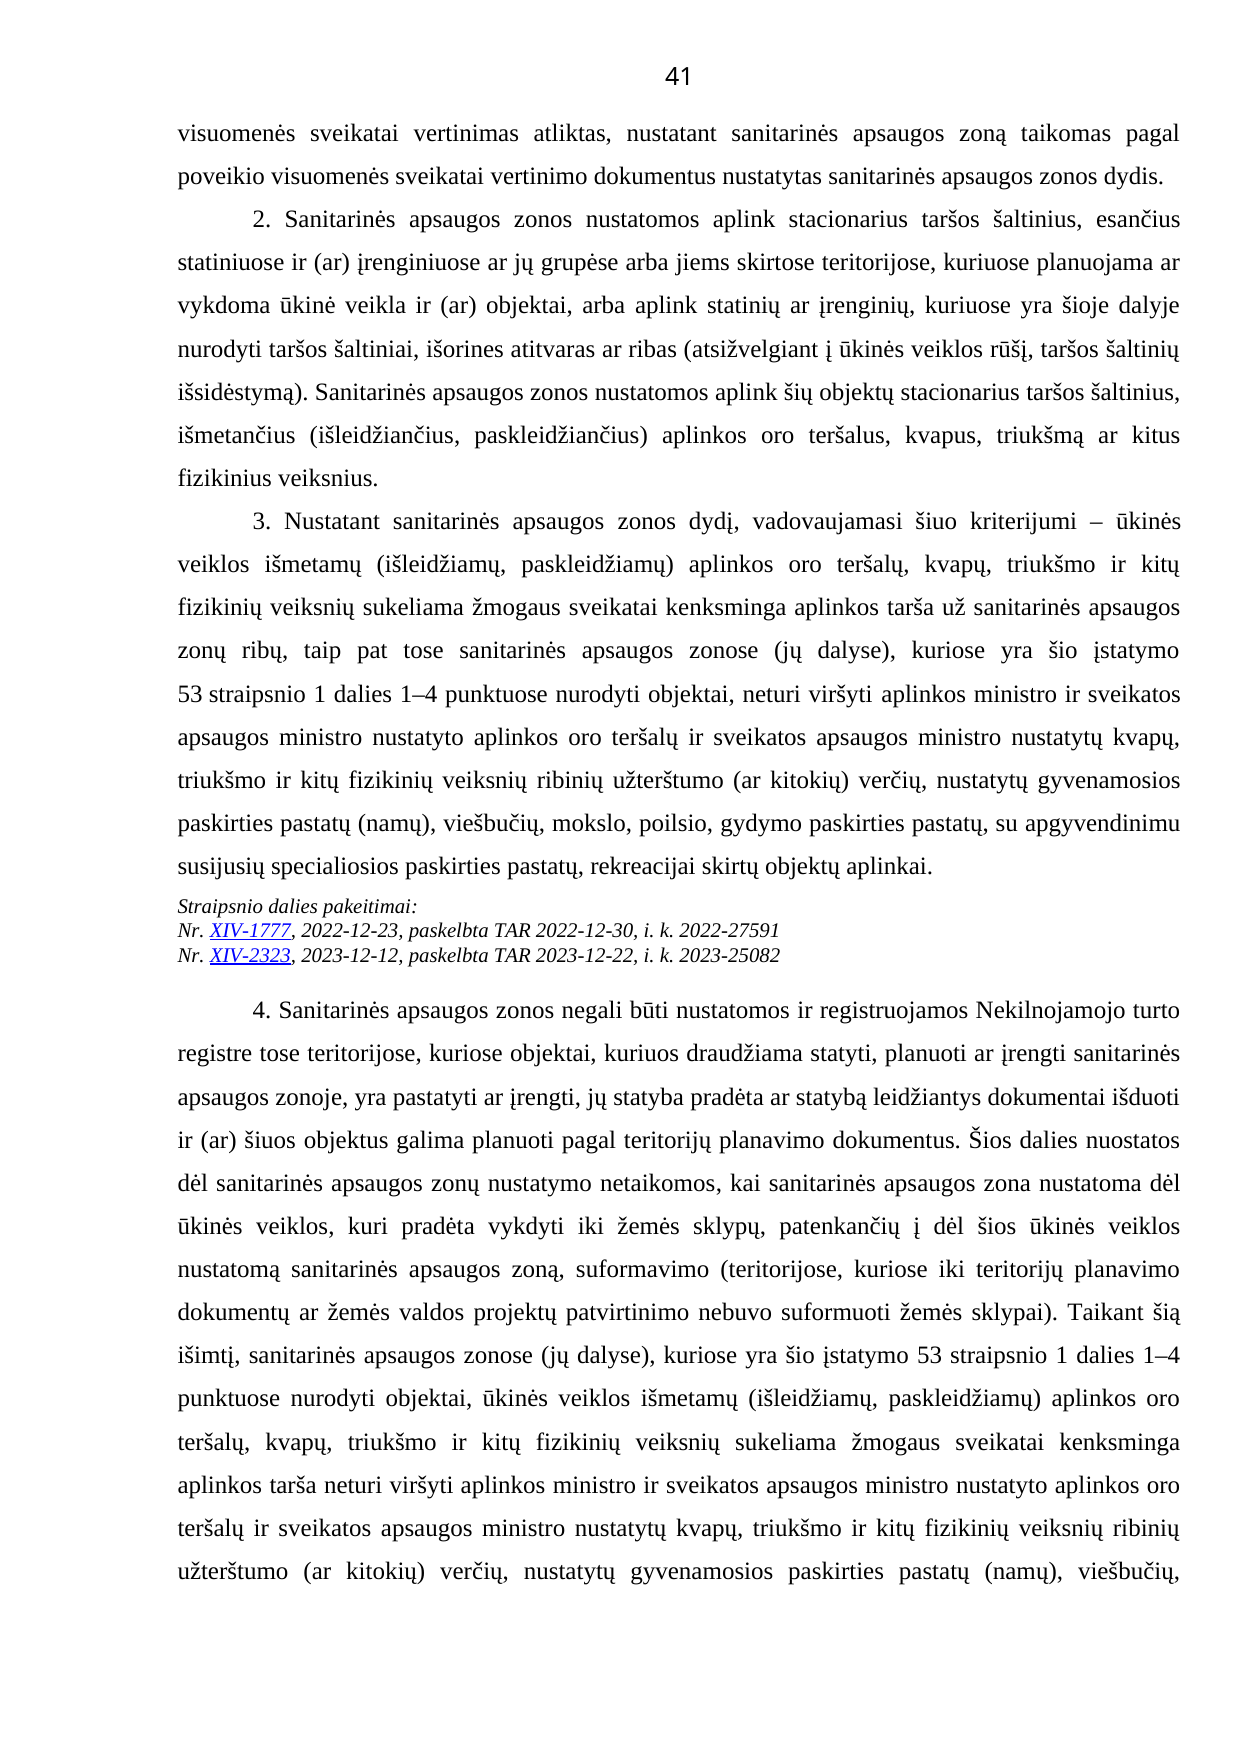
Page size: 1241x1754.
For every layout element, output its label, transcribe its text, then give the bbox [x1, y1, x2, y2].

text Nr. XIV-1777, 2022-12-23, paskelbta TAR 2022-12-30, i. k. 2022-27591 [177, 918, 1181, 942]
text Straipsnio dalies pakeitimai: [177, 894, 1181, 918]
text Nr. XIV-2323, 2023-12-12, paskelbta TAR 2023-12-22, i. k. 2023-25082 [177, 942, 1181, 967]
text 2. Sanitarinės apsaugos zonos nustatomos aplink stacionarius taršos šaltinius, esančius statiniuose ir (ar) įrenginiuose ar jų grupėse arba jiems skirtose teritorijose, kuriuose planuojama ar vykdoma ūkinė veikla ir (ar) objektai, arba aplink statinių ar įrenginių, kuriuose yra šioje dalyje nurodyti taršos šaltiniai, išorines atitvaras ar ribas (atsižvelgiant į ūkinės veiklos rūšį, taršos šaltinių išsidėstymą). Sanitarinės apsaugos zonos nustatomos aplink šių objektų stacionarius taršos šaltinius, išmetančius (išleidžiančius, paskleidžiančius) aplinkos oro teršalus, kvapus, triukšmą ar kitus fizikinius veiksnius. [177, 204, 1181, 492]
text 4. Sanitarinės apsaugos zonos negali būti nustatomos ir registruojamos Nekilnojamojo turto registre tose teritorijose, kuriose objektai, kuriuos draudžiama statyti, planuoti ar įrengti sanitarinės apsaugos zonoje, yra pastatyti ar įrengti, jų statyba pradėta ar statybą leidžiantys dokumentai išduoti ir (ar) šiuos objektus galima planuoti pagal teritorijų planavimo dokumentus. Šios dalies nuostatos dėl sanitarinės apsaugos zonų nustatymo netaikomos, kai sanitarinės apsaugos zona nustatoma dėl ūkinės veiklos, kuri pradėta vykdyti iki žemės sklypų, patenkančių į dėl šios ūkinės veiklos nustatomą sanitarinės apsaugos zoną, suformavimo (teritorijose, kuriose iki teritorijų planavimo dokumentų ar žemės valdos projektų patvirtinimo nebuvo suformuoti žemės sklypai). Taikant šią išimtį, sanitarinės apsaugos zonose (jų dalyse), kuriose yra šio įstatymo 53 straipsnio 1 dalies 1–4 punktuose nurodyti objektai, ūkinės veiklos išmetamų (išleidžiamų, paskleidžiamų) aplinkos oro teršalų, kvapų, triukšmo ir kitų fizikinių veiksnių sukeliama žmogaus sveikatai kenksminga aplinkos tarša neturi viršyti aplinkos ministro ir sveikatos apsaugos ministro nustatyto aplinkos oro teršalų ir sveikatos apsaugos ministro nustatytų kvapų, triukšmo ir kitų fizikinių veiksnių ribinių užterštumo (ar kitokių) verčių, nustatytų gyvenamosios paskirties pastatų (namų), viešbučių, [177, 995, 1181, 1585]
text visuomenės sveikatai vertinimas atliktas, nustatant sanitarinės apsaugos zoną taikomas pagal poveikio visuomenės sveikatai vertinimo dokumentus nustatytas sanitarinės apsaugos zonos dydis. [177, 118, 1181, 190]
text 3. Nustatant sanitarinės apsaugos zonos dydį, vadovaujamasi šiuo kriterijumi – ūkinės veiklos išmetamų (išleidžiamų, paskleidžiamų) aplinkos oro teršalų, kvapų, triukšmo ir kitų fizikinių veiksnių sukeliama žmogaus sveikatai kenksminga aplinkos tarša už sanitarinės apsaugos zonų ribų, taip pat tose sanitarinės apsaugos zonose (jų dalyse), kuriose yra šio įstatymo 53 straipsnio 1 dalies 1–4 punktuose nurodyti objektai, neturi viršyti aplinkos ministro ir sveikatos apsaugos ministro nustatyto aplinkos oro teršalų ir sveikatos apsaugos ministro nustatytų kvapų, triukšmo ir kitų fizikinių veiksnių ribinių užterštumo (ar kitokių) verčių, nustatytų gyvenamosios paskirties pastatų (namų), viešbučių, mokslo, poilsio, gydymo paskirties pastatų, su apgyvendinimu susijusių specialiosios paskirties pastatų, rekreacijai skirtų objektų aplinkai. [177, 506, 1181, 880]
